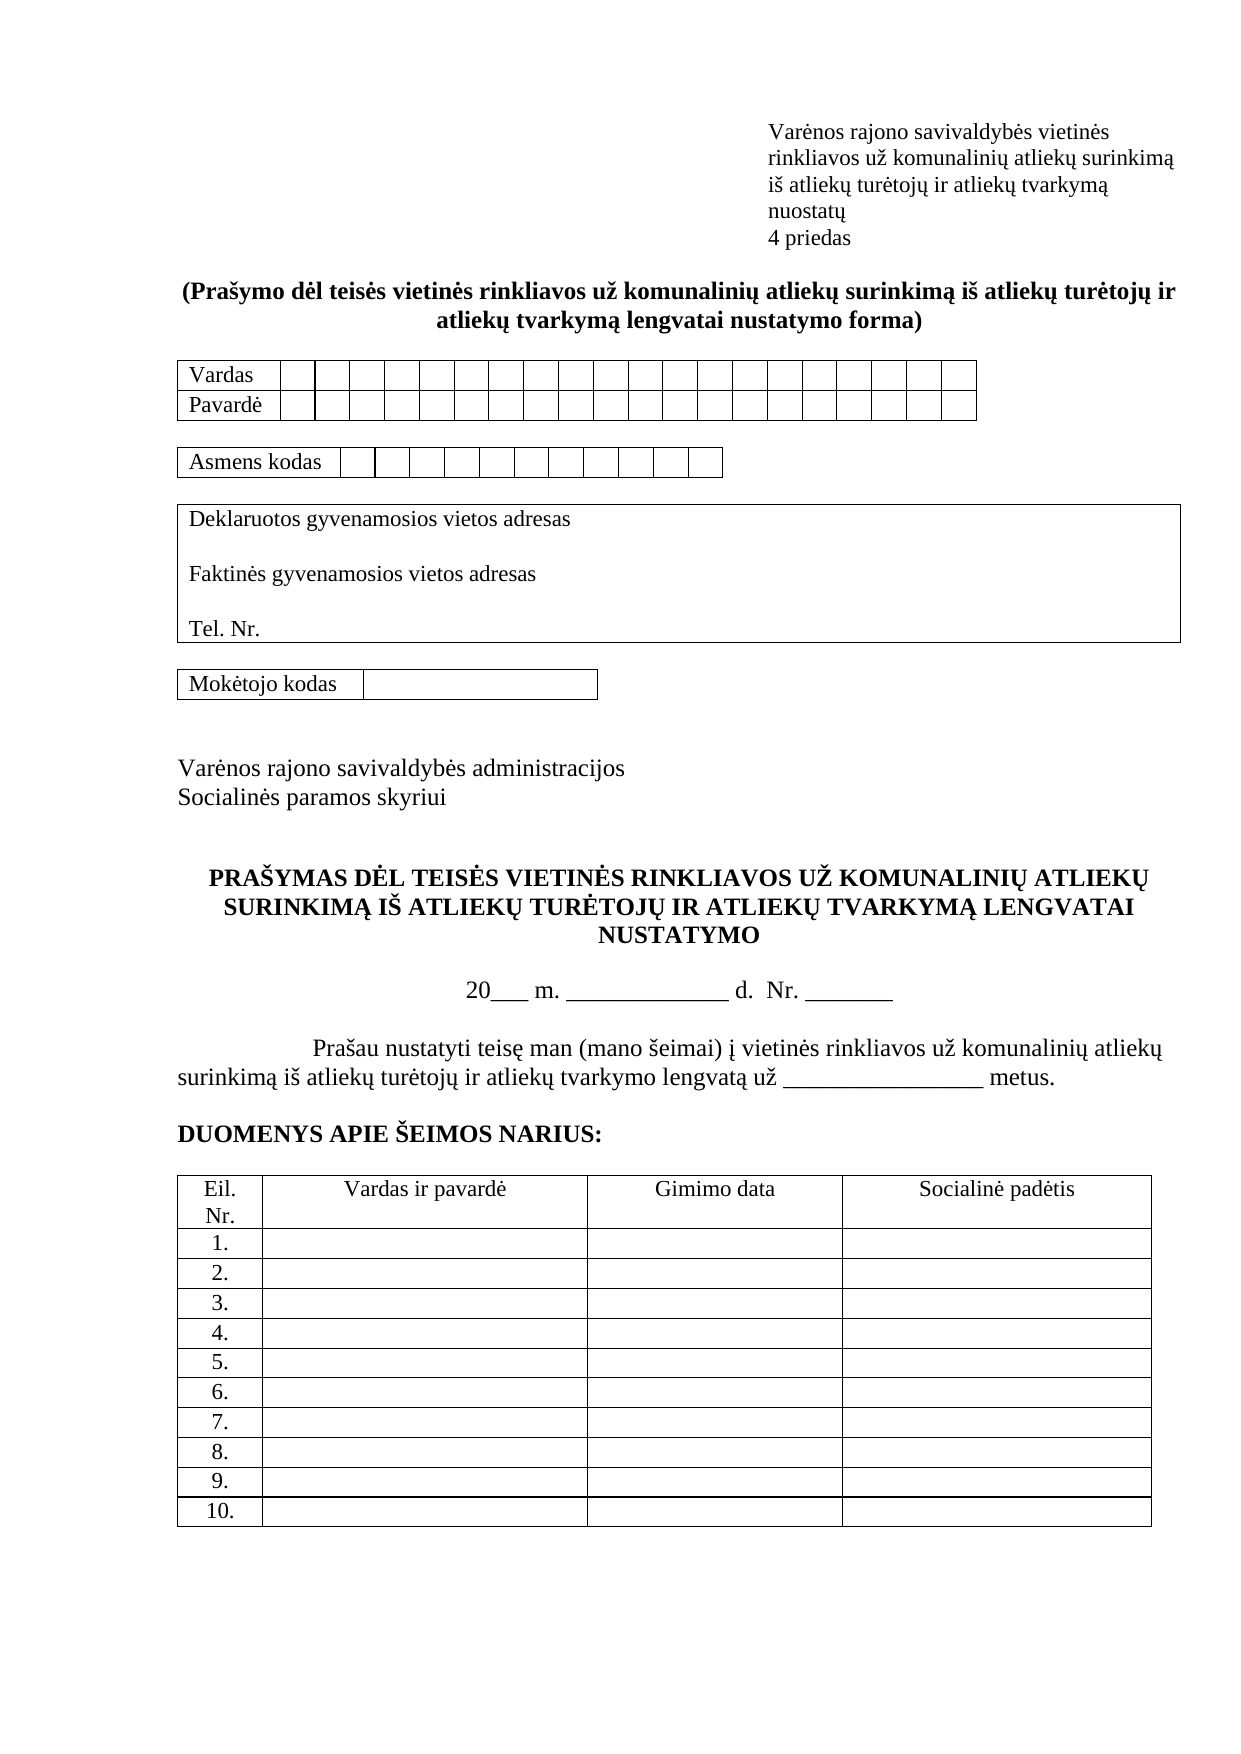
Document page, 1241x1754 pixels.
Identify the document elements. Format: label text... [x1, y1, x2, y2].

table_cell [629, 391, 662, 420]
table_header [445, 448, 479, 477]
table_header [385, 361, 419, 390]
table_cell [263, 1438, 587, 1467]
table_header [837, 361, 871, 390]
table_header Vardas ir pavardė [263, 1176, 587, 1228]
table_cell [843, 1408, 1151, 1437]
table_cell 1. [178, 1229, 262, 1258]
table_cell [588, 1468, 842, 1496]
table_cell 6. [178, 1378, 262, 1407]
table_cell [843, 1229, 1151, 1258]
table_cell [263, 1289, 587, 1318]
table_cell [263, 1378, 587, 1407]
text Socialinės paramos skyriui [177, 782, 1181, 810]
table_cell [588, 1498, 842, 1526]
table_cell [843, 1378, 1151, 1407]
table_cell [524, 391, 558, 420]
table_cell [588, 1319, 842, 1347]
table_cell [588, 1349, 842, 1377]
table_header Deklaruotos gyvenamosios vietos adresas Faktinės gyvenamosios vietos adresas Tel. Nr. [178, 505, 1180, 642]
text Prašau nustatyti teisę man (mano šeimai) į vietinės rinkliavos už komunalinių atliekų surinkimą iš atliekų turėtojų ir atliekų tvarkymo lengvatą už ________________ metus. [177, 1033, 1181, 1091]
table_header [524, 361, 558, 390]
table_header [515, 448, 548, 477]
table_cell [420, 391, 454, 420]
table_header [480, 448, 514, 477]
table_header [619, 448, 653, 477]
table_cell [316, 391, 349, 420]
table_cell 5. [178, 1349, 262, 1377]
table_cell 10. [178, 1498, 262, 1526]
table_cell [843, 1319, 1151, 1347]
table_header Vardas [178, 361, 280, 390]
table_header [594, 361, 628, 390]
table_cell [385, 391, 419, 420]
table_cell [588, 1408, 842, 1437]
table_cell [263, 1259, 587, 1288]
table_header [629, 361, 662, 390]
table_cell [489, 391, 523, 420]
table_cell [263, 1349, 587, 1377]
table_cell [907, 391, 941, 420]
table_header [455, 361, 488, 390]
table_header [698, 361, 732, 390]
table_header [549, 448, 583, 477]
text 4 priedas [768, 223, 1181, 250]
text (Prašymo dėl teisės vietinės rinkliavos už komunalinių atliekų surinkimą iš atliekų turėtojų ir atliekų tvarkymą lengvatai nustatymo forma) [177, 276, 1181, 334]
table_cell [768, 391, 802, 420]
table_cell [837, 391, 871, 420]
table_header [942, 361, 976, 390]
table_header Eil. Nr. [178, 1176, 262, 1228]
table_header Socialinė padėtis [843, 1176, 1151, 1228]
table_cell [588, 1229, 842, 1258]
table_header [281, 361, 314, 390]
table_header Gimimo data [588, 1176, 842, 1228]
table_cell [843, 1438, 1151, 1467]
text Varėnos rajono savivaldybės administracijos [177, 753, 1181, 782]
table_header [654, 448, 688, 477]
table_cell [803, 391, 836, 420]
table_cell [843, 1289, 1151, 1318]
table_cell 8. [178, 1438, 262, 1467]
table_header [410, 448, 444, 477]
table_cell [350, 391, 384, 420]
table_header [803, 361, 836, 390]
table_header [559, 361, 593, 390]
table_cell 2. [178, 1259, 262, 1288]
table_cell [942, 391, 976, 420]
table_cell [594, 391, 628, 420]
table_cell [263, 1408, 587, 1437]
table_header [689, 448, 722, 477]
table_header [584, 448, 618, 477]
table_cell [698, 391, 732, 420]
table_cell [263, 1319, 587, 1347]
table_cell [281, 391, 314, 420]
table_cell [263, 1468, 587, 1496]
table_header [376, 448, 409, 477]
table_cell [843, 1468, 1151, 1496]
table_cell [455, 391, 488, 420]
table_header [907, 361, 941, 390]
table_cell [843, 1259, 1151, 1288]
table_header [420, 361, 454, 390]
table_cell 3. [178, 1289, 262, 1318]
subtitle DUOMENYS APIE ŠEIMOS NARIUS: [177, 1119, 1181, 1148]
table_cell 9. [178, 1468, 262, 1496]
table_cell [843, 1498, 1151, 1526]
text PRAŠYMAS DĖL TEISĖS vietinės rinkliavos už komunalinių atliekų surinkimą iš atliekų turėtojų ir atliekų tvarkymą lengvatai NUSTATYMO [177, 863, 1181, 949]
table_header Mokėtojo kodas [178, 670, 363, 699]
table_header [350, 361, 384, 390]
table_header [489, 361, 523, 390]
table_cell 7. [178, 1408, 262, 1437]
table_cell [263, 1498, 587, 1526]
table_cell [588, 1438, 842, 1467]
table_cell [588, 1259, 842, 1288]
table_header [733, 361, 767, 390]
table_header Asmens kodas [178, 448, 340, 477]
table_cell [733, 391, 767, 420]
table_header [364, 670, 597, 699]
text 20___ m. _____________ d. Nr. _______ [177, 976, 1181, 1004]
table_header [768, 361, 802, 390]
table_cell [559, 391, 593, 420]
table_cell [843, 1349, 1151, 1377]
table_header [341, 448, 374, 477]
table_header [872, 361, 906, 390]
table_cell [263, 1229, 587, 1258]
table_header [316, 361, 349, 390]
table_cell [588, 1378, 842, 1407]
table_cell 4. [178, 1319, 262, 1347]
table_cell [872, 391, 906, 420]
text Varėnos rajono savivaldybės vietinės rinkliavos už komunalinių atliekų surinkimą iš atliekų turėtojų ir atliekų tvarkymą nuostatų [768, 118, 1181, 223]
table_cell Pavardė [178, 391, 280, 420]
table_cell [588, 1289, 842, 1318]
table_cell [663, 391, 697, 420]
table_header [663, 361, 697, 390]
